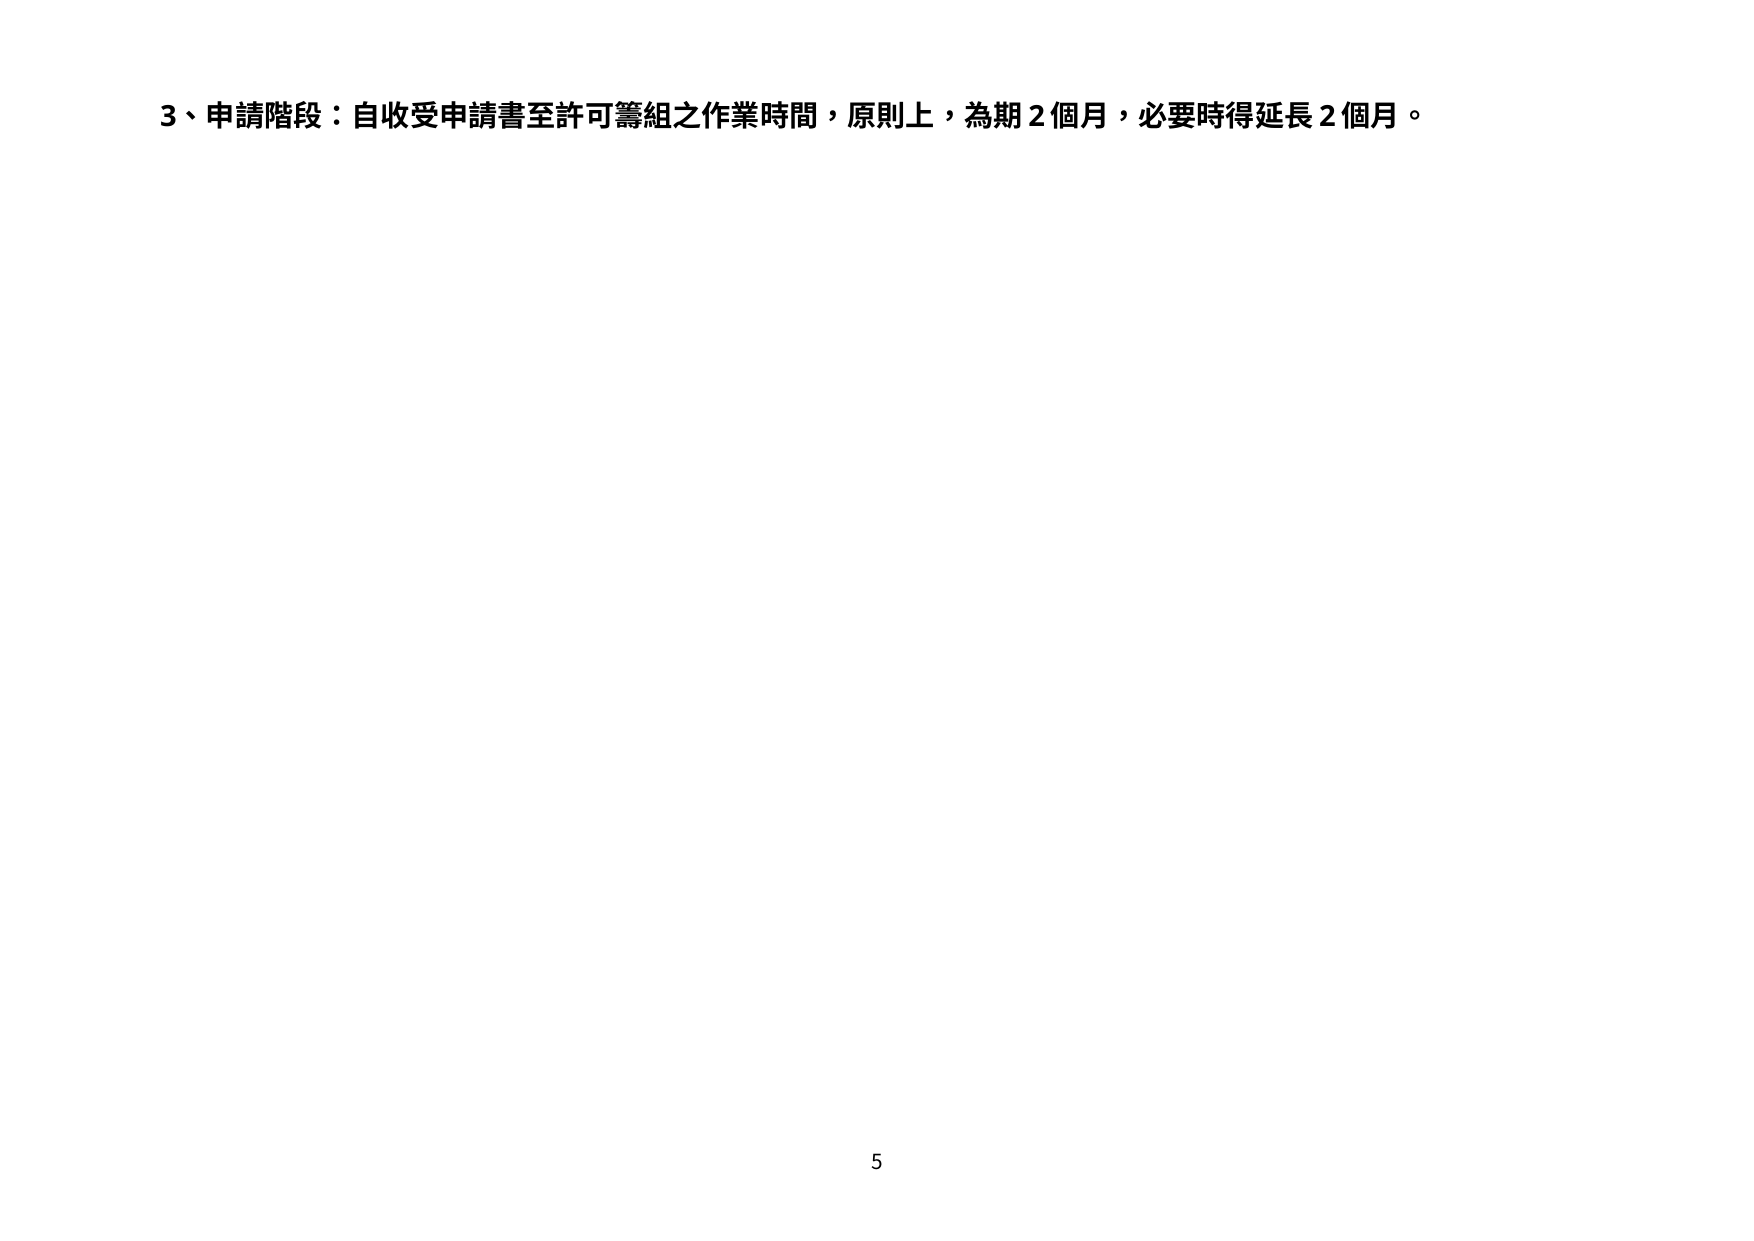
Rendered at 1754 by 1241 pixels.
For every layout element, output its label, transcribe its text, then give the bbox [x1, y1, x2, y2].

text 3、申請階段：自收受申請書至許可籌組之作業時間，原則上，為期2個月，必要時得延長2個月。 [71, 94, 1683, 134]
